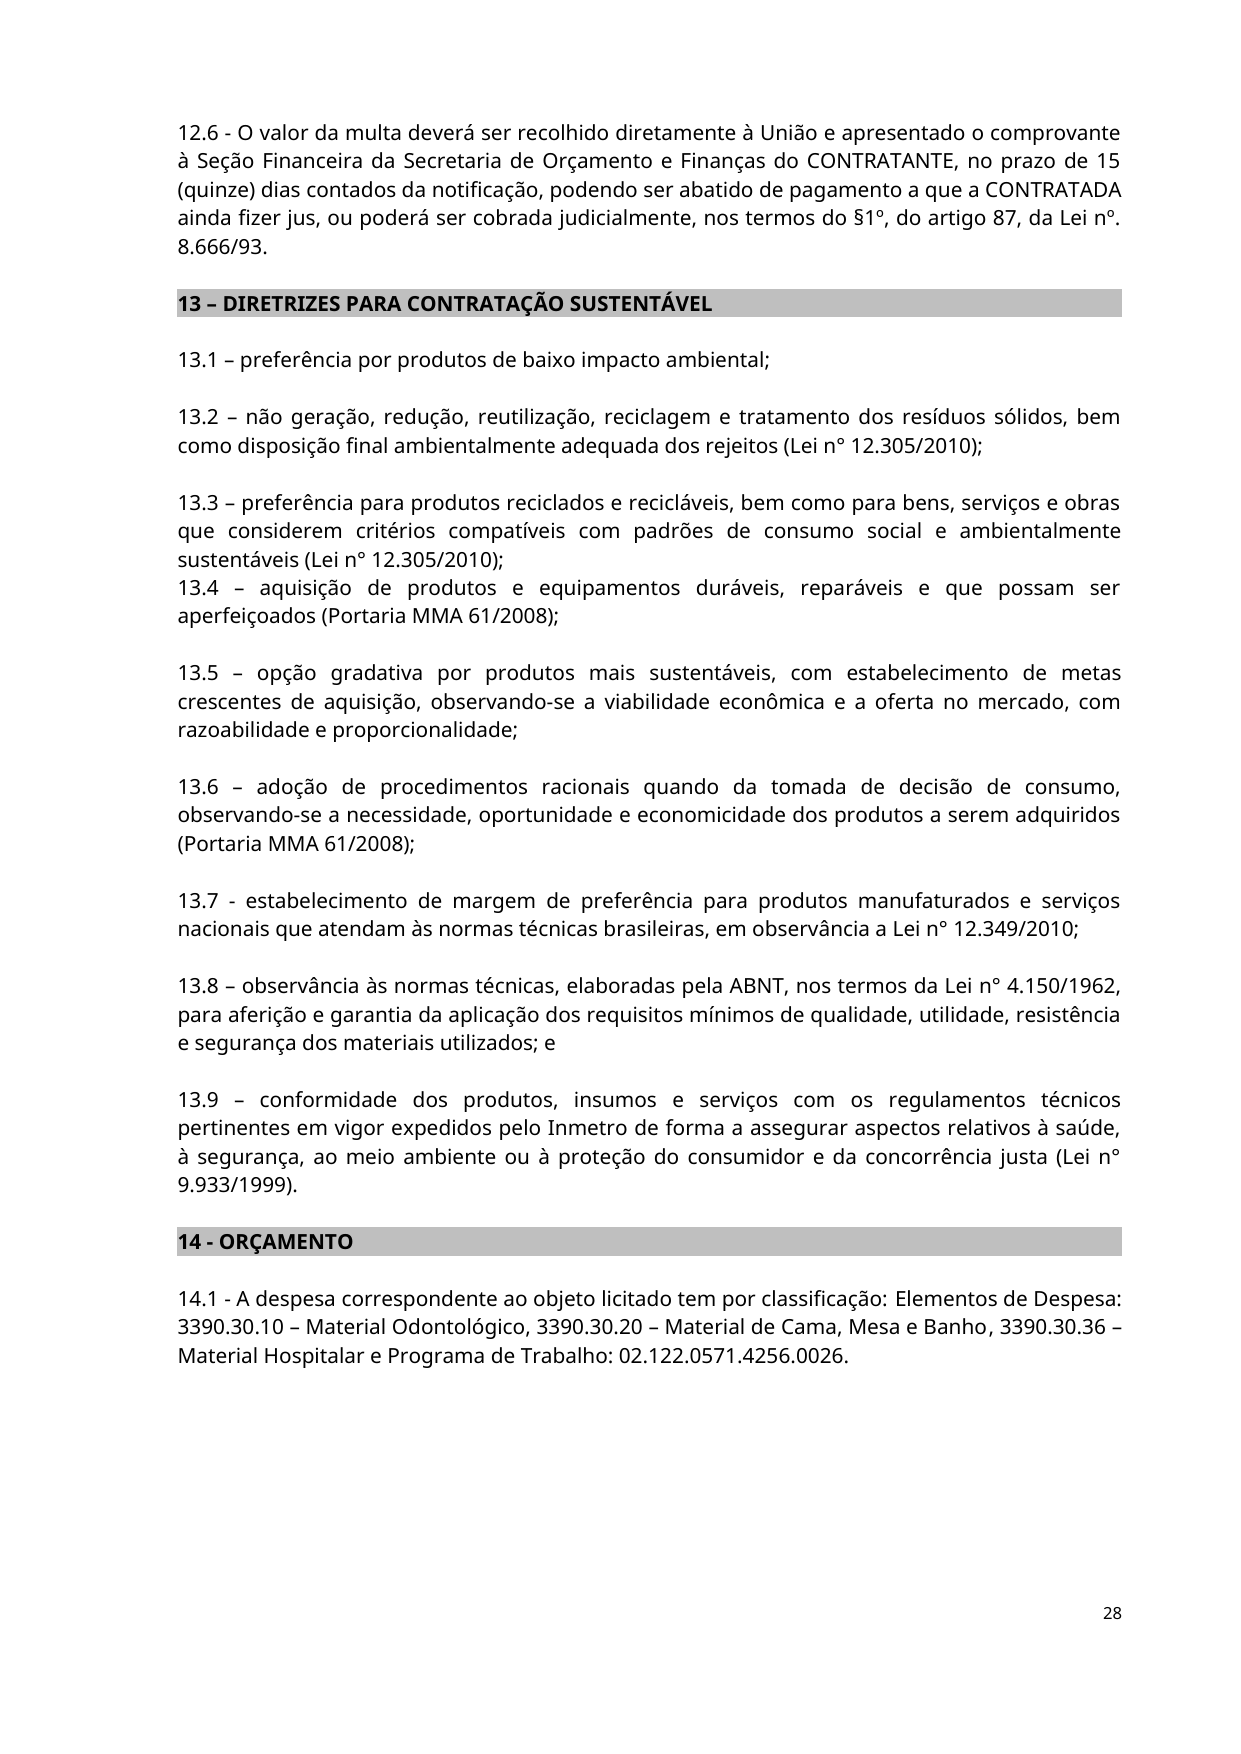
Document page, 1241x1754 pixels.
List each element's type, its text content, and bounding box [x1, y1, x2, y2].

text 13.1 – preferência por produtos de baixo impacto ambiental; [177, 346, 1122, 374]
text 13 – DIRETRIZES PARA CONTRATAÇÃO SUSTENTÁVEL [177, 289, 1122, 317]
text 13.6 – adoção de procedimentos racionais quando da tomada de decisão de consumo, observando-se a necessidade, oportunidade e economicidade dos produtos a serem adquiridos (Portaria MMA 61/2008); [177, 772, 1122, 857]
text 14 - ORÇAMENTO [177, 1227, 1122, 1256]
text 13.5 – opção gradativa por produtos mais sustentáveis, com estabelecimento de metas crescentes de aquisição, observando-se a viabilidade econômica e a oferta no mercado, com razoabilidade e proporcionalidade; [177, 658, 1122, 744]
text 14.1 - A despesa correspondente ao objeto licitado tem por classificação: Elementos de Despesa: 3390.30.10 – Material Odontológico, 3390.30.20 – Material de Cama, Mesa e Banho, 3390.30.36 – Material Hospitalar e Programa de Trabalho: 02.122.0571.4256.0026. [177, 1284, 1122, 1369]
text 13.3 – preferência para produtos reciclados e recicláveis, bem como para bens, serviços e obras que considerem critérios compatíveis com padrões de consumo social e ambientalmente sustentáveis (Lei n° 12.305/2010); [177, 488, 1122, 573]
text 13.7 - estabelecimento de margem de preferência para produtos manufaturados e serviços nacionais que atendam às normas técnicas brasileiras, em observância a Lei n° 12.349/2010; [177, 886, 1122, 943]
text 13.9 – conformidade dos produtos, insumos e serviços com os regulamentos técnicos pertinentes em vigor expedidos pelo Inmetro de forma a assegurar aspectos relativos à saúde, à segurança, ao meio ambiente ou à proteção do consumidor e da concorrência justa (Lei n° 9.933/1999). [177, 1085, 1122, 1199]
text 13.8 – observância às normas técnicas, elaboradas pela ABNT, nos termos da Lei n° 4.150/1962, para aferição e garantia da aplicação dos requisitos mínimos de qualidade, utilidade, resistência e segurança dos materiais utilizados; e [177, 971, 1122, 1057]
text 13.2 – não geração, redução, reutilização, reciclagem e tratamento dos resíduos sólidos, bem como disposição final ambientalmente adequada dos rejeitos (Lei n° 12.305/2010); [177, 402, 1122, 459]
text 13.4 – aquisição de produtos e equipamentos duráveis, reparáveis e que possam ser aperfeiçoados (Portaria MMA 61/2008); [177, 573, 1122, 630]
text 12.6 - O valor da multa deverá ser recolhido diretamente à União e apresentado o comprovante à Seção Financeira da Secretaria de Orçamento e Finanças do CONTRATANTE, no prazo de 15 (quinze) dias contados da notificação, podendo ser abatido de pagamento a que a CONTRATADA ainda fizer jus, ou poderá ser cobrada judicialmente, nos termos do §1º, do artigo 87, da Lei nº. 8.666/93. [177, 118, 1122, 260]
